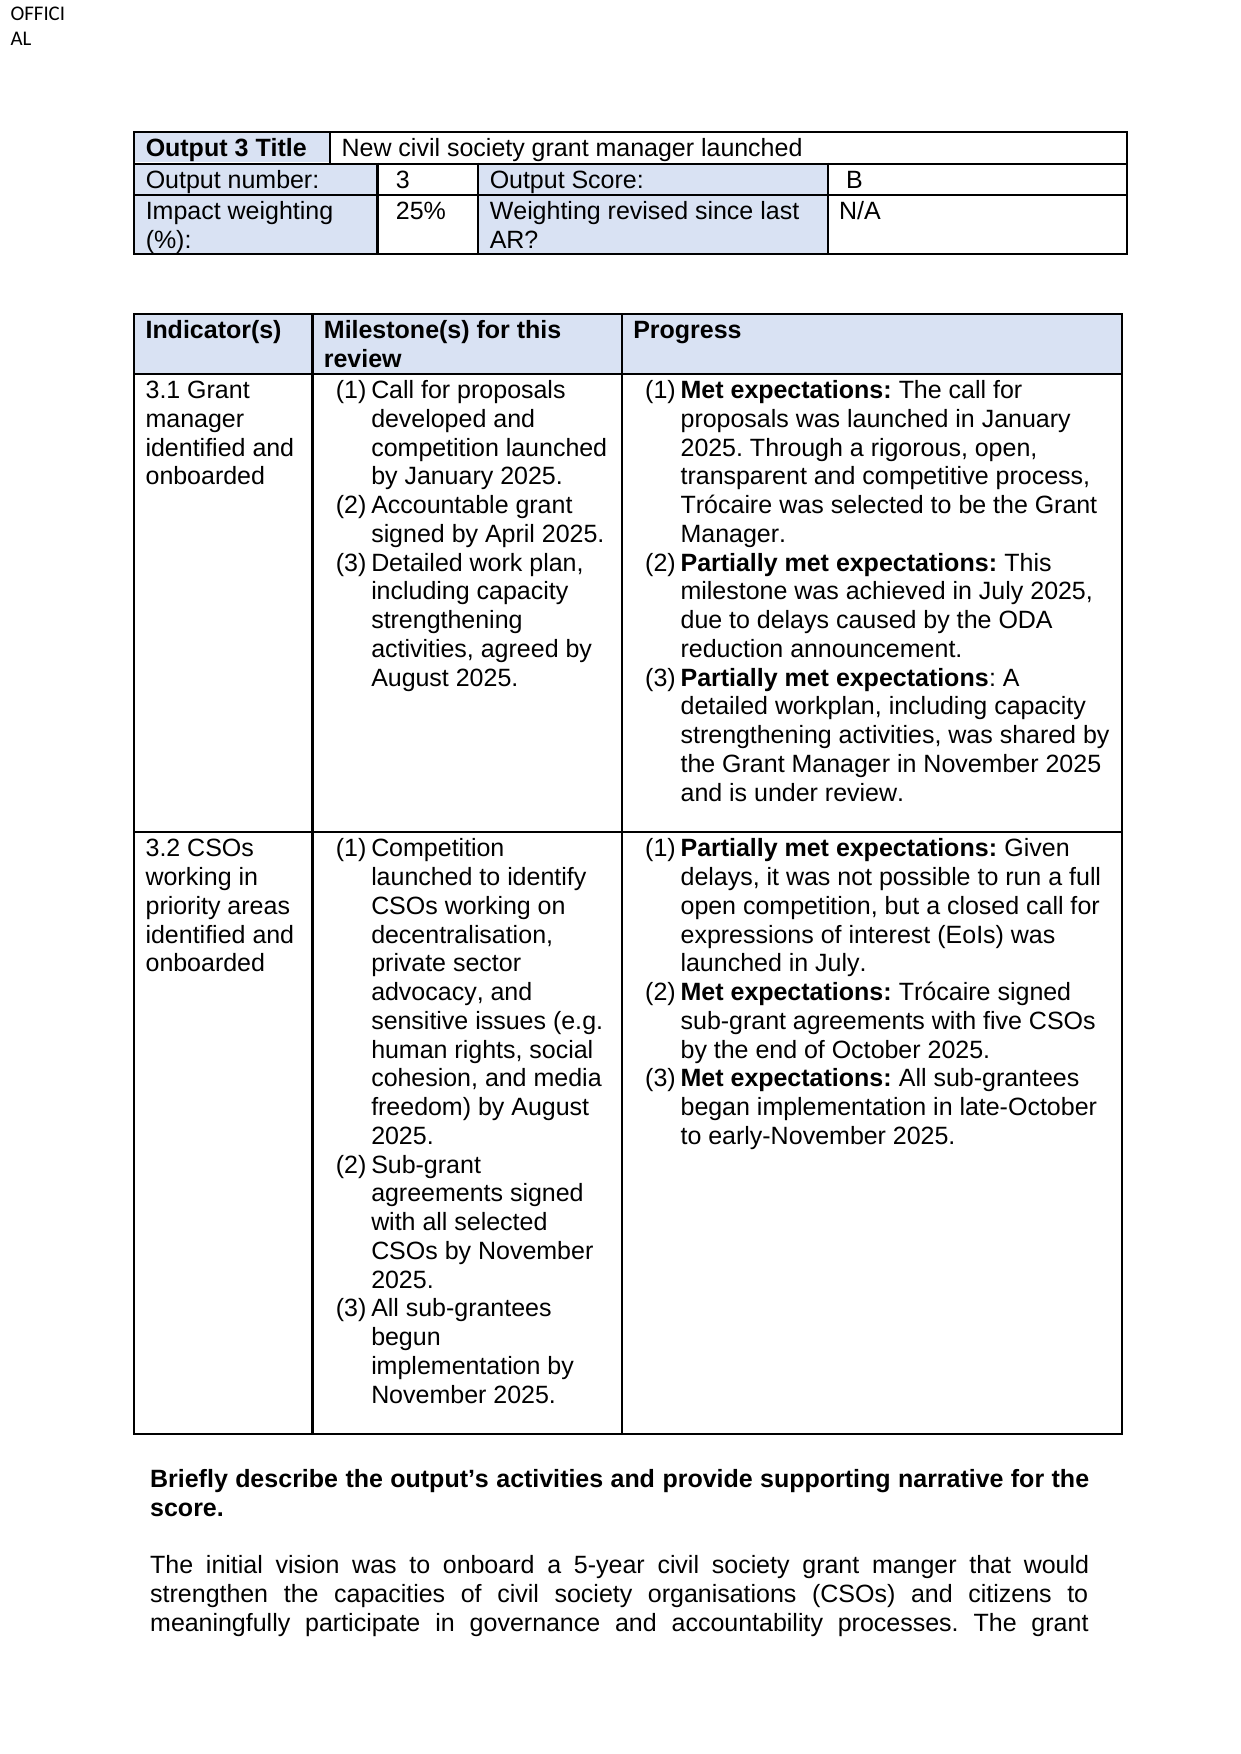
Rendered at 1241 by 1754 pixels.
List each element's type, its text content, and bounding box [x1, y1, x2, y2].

table_cell Output Score: [479, 165, 827, 194]
table_cell Competition launched to identify CSOs working on decentralisation, private sector advocacy, and sensitive issues (e.g. human rights, social cohesion, and media freedom) by August 2025. Sub-grant agreements signed with all selected CSOs by November 2025. All sub-grantees begun implementation by November 2025. [314, 833, 621, 1433]
table_header Output 3 Title [135, 133, 329, 162]
table_cell 25% [379, 196, 477, 253]
table_cell [828, 255, 1127, 284]
table_cell N/A [829, 196, 1126, 253]
table_header Milestone(s) for this review [314, 315, 621, 373]
table_cell [478, 255, 828, 284]
table_cell B [829, 165, 1126, 194]
table_cell 3.2 CSOs working in priority areas identified and onboarded [135, 833, 311, 1433]
table_header Indicator(s) [135, 315, 311, 373]
table_cell Partially met expectations: Given delays, it was not possible to run a full open competition, but a closed call for expressions of interest (EoIs) was launched in July. Met expectations: Trócaire signed sub-grant agreements with five CSOs by the end of October 2025. Met expectations: All sub-grantees began implementation in late-October to early-November 2025. [623, 833, 1121, 1433]
table_cell Weighting revised since last AR? [479, 196, 827, 253]
table_header Progress [623, 315, 1121, 373]
table_cell Impact weighting (%): [135, 196, 376, 253]
table_cell Call for proposals developed and competition launched by January 2025. Accountable grant signed by April 2025. Detailed work plan, including capacity strengthening activities, agreed by August 2025. [314, 375, 621, 831]
text Briefly describe the output’s activities and provide supporting narrative for the score. [150, 1464, 1090, 1522]
table_cell 3 [379, 165, 477, 194]
table_cell [378, 255, 478, 284]
table_cell 3.1 Grant manager identified and onboarded [135, 375, 311, 831]
text The initial vision was to onboard a 5-year civil society grant manger that would strengthen the capacities of civil society organisations (CSOs) and citizens to meaningfully participate in governance and accountability processes. The grant [150, 1550, 1090, 1637]
table_cell [134, 255, 330, 284]
table_header New civil society grant manager launched [331, 133, 1126, 162]
table_cell Met expectations: The call for proposals was launched in January 2025. Through a rigorous, open, transparent and competitive process, Trócaire was selected to be the Grant Manager. Partially met expectations: This milestone was achieved in July 2025, due to delays caused by the ODA reduction announcement. Partially met expectations: A detailed workplan, including capacity strengthening activities, was shared by the Grant Manager in November 2025 and is under review. [623, 375, 1121, 831]
table_cell Output number: [135, 165, 376, 194]
table_cell [330, 255, 377, 284]
